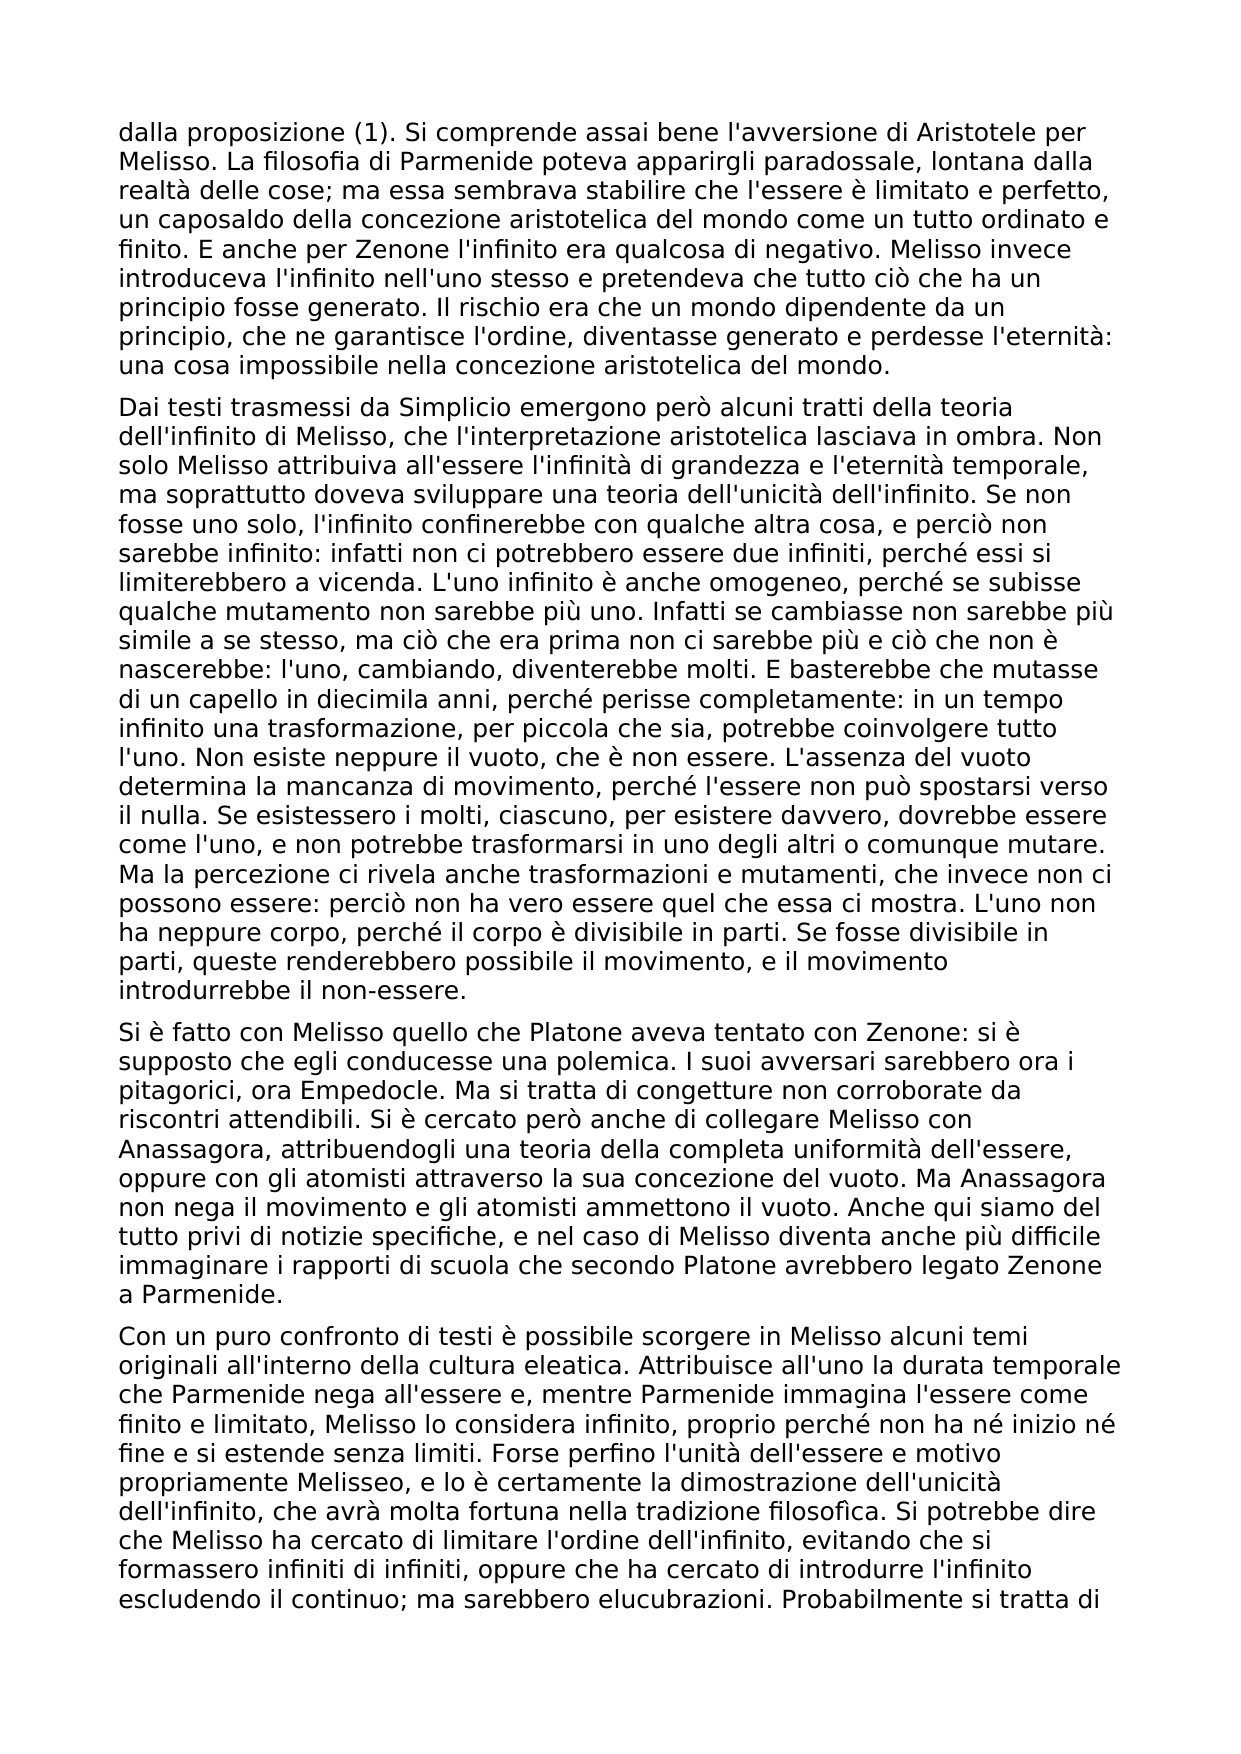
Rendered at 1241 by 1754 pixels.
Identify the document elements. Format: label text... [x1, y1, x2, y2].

text Si è fatto con Melisso quello che Platone aveva tentato con Zenone: si è supposto che egli conducesse una polemica. I suoi avversari sarebbero ora i pitagorici, ora Empedocle. Ma si tratta di congetture non corroborate da riscontri attendibili. Si è cercato però anche di collegare Melisso con Anassagora, attribuendogli una teoria della completa uniformità dell'essere, oppure con gli atomisti attraverso la sua concezione del vuoto. Ma Anassagora non nega il movimento e gli atomisti ammettono il vuoto. Anche qui siamo del tutto privi di notizie specifiche, e nel caso di Melisso diventa anche più difficile immaginare i rapporti di scuola che secondo Platone avrebbero legato Zenone a Parmenide. [118, 1018, 1122, 1310]
text dalla proposizione (1). Si comprende assai bene l'avversione di Aristotele per Melisso. La filosofia di Parmenide poteva apparirgli paradossale, lontana dalla realtà delle cose; ma essa sembrava stabilire che l'essere è limitato e perfetto, un caposaldo della concezione aristotelica del mondo come un tutto ordinato e finito. E anche per Zenone l'infinito era qualcosa di negativo. Melisso invece introduceva l'infinito nell'uno stesso e pretendeva che tutto ciò che ha un principio fosse generato. Il rischio era che un mondo dipendente da un principio, che ne garantisce l'ordine, diventasse generato e perdesse l'eternità: una cosa impossibile nella concezione aristotelica del mondo. [118, 118, 1122, 381]
text Con un puro confronto di testi è possibile scorgere in Melisso alcuni temi originali all'interno della cultura eleatica. Attribuisce all'uno la durata temporale che Parmenide nega all'essere e, mentre Parmenide immagina l'essere come finito e limitato, Melisso lo considera infinito, proprio perché non ha né inizio né fine e si estende senza limiti. Forse perfino l'unità dell'essere e motivo propriamente Melisseo, e lo è certamente la dimostrazione dell'unicità dell'infinito, che avrà molta fortuna nella tradizione filosofìca. Si potrebbe dire che Melisso ha cercato di limitare l'ordine dell'infinito, evitando che si formassero infiniti di infiniti, oppure che ha cercato di introdurre l'infinito escludendo il continuo; ma sarebbero elucubrazioni. Probabilmente si tratta di [118, 1322, 1122, 1614]
text Dai testi trasmessi da Simplicio emergono però alcuni tratti della teoria dell'infinito di Melisso, che l'interpretazione aristotelica lasciava in ombra. Non solo Melisso attribuiva all'essere l'infinità di grandezza e l'eternità temporale, ma soprattutto doveva sviluppare una teoria dell'unicità dell'infinito. Se non fosse uno solo, l'infinito confinerebbe con qualche altra cosa, e perciò non sarebbe infinito: infatti non ci potrebbero essere due infiniti, perché essi si limiterebbero a vicenda. L'uno infinito è anche omogeneo, perché se subisse qualche mutamento non sarebbe più uno. Infatti se cambiasse non sarebbe più simile a se stesso, ma ciò che era prima non ci sarebbe più e ciò che non è nascerebbe: l'uno, cambiando, diventerebbe molti. E basterebbe che mutasse di un capello in diecimila anni, perché perisse completamente: in un tempo infinito una trasformazione, per piccola che sia, potrebbe coinvolgere tutto l'uno. Non esiste neppure il vuoto, che è non essere. L'assenza del vuoto determina la mancanza di movimento, perché l'essere non può spostarsi verso il nulla. Se esistessero i molti, ciascuno, per esistere davvero, dovrebbe essere come l'uno, e non potrebbe trasformarsi in uno degli altri o comunque mutare. Ma la percezione ci rivela anche trasformazioni e mutamenti, che invece non ci possono essere: perciò non ha vero essere quel che essa ci mostra. L'uno non ha neppure corpo, perché il corpo è divisibile in parti. Se fosse divisibile in parti, queste renderebbero possibile il movimento, e il movimento introdurrebbe il non-essere. [118, 393, 1122, 1006]
